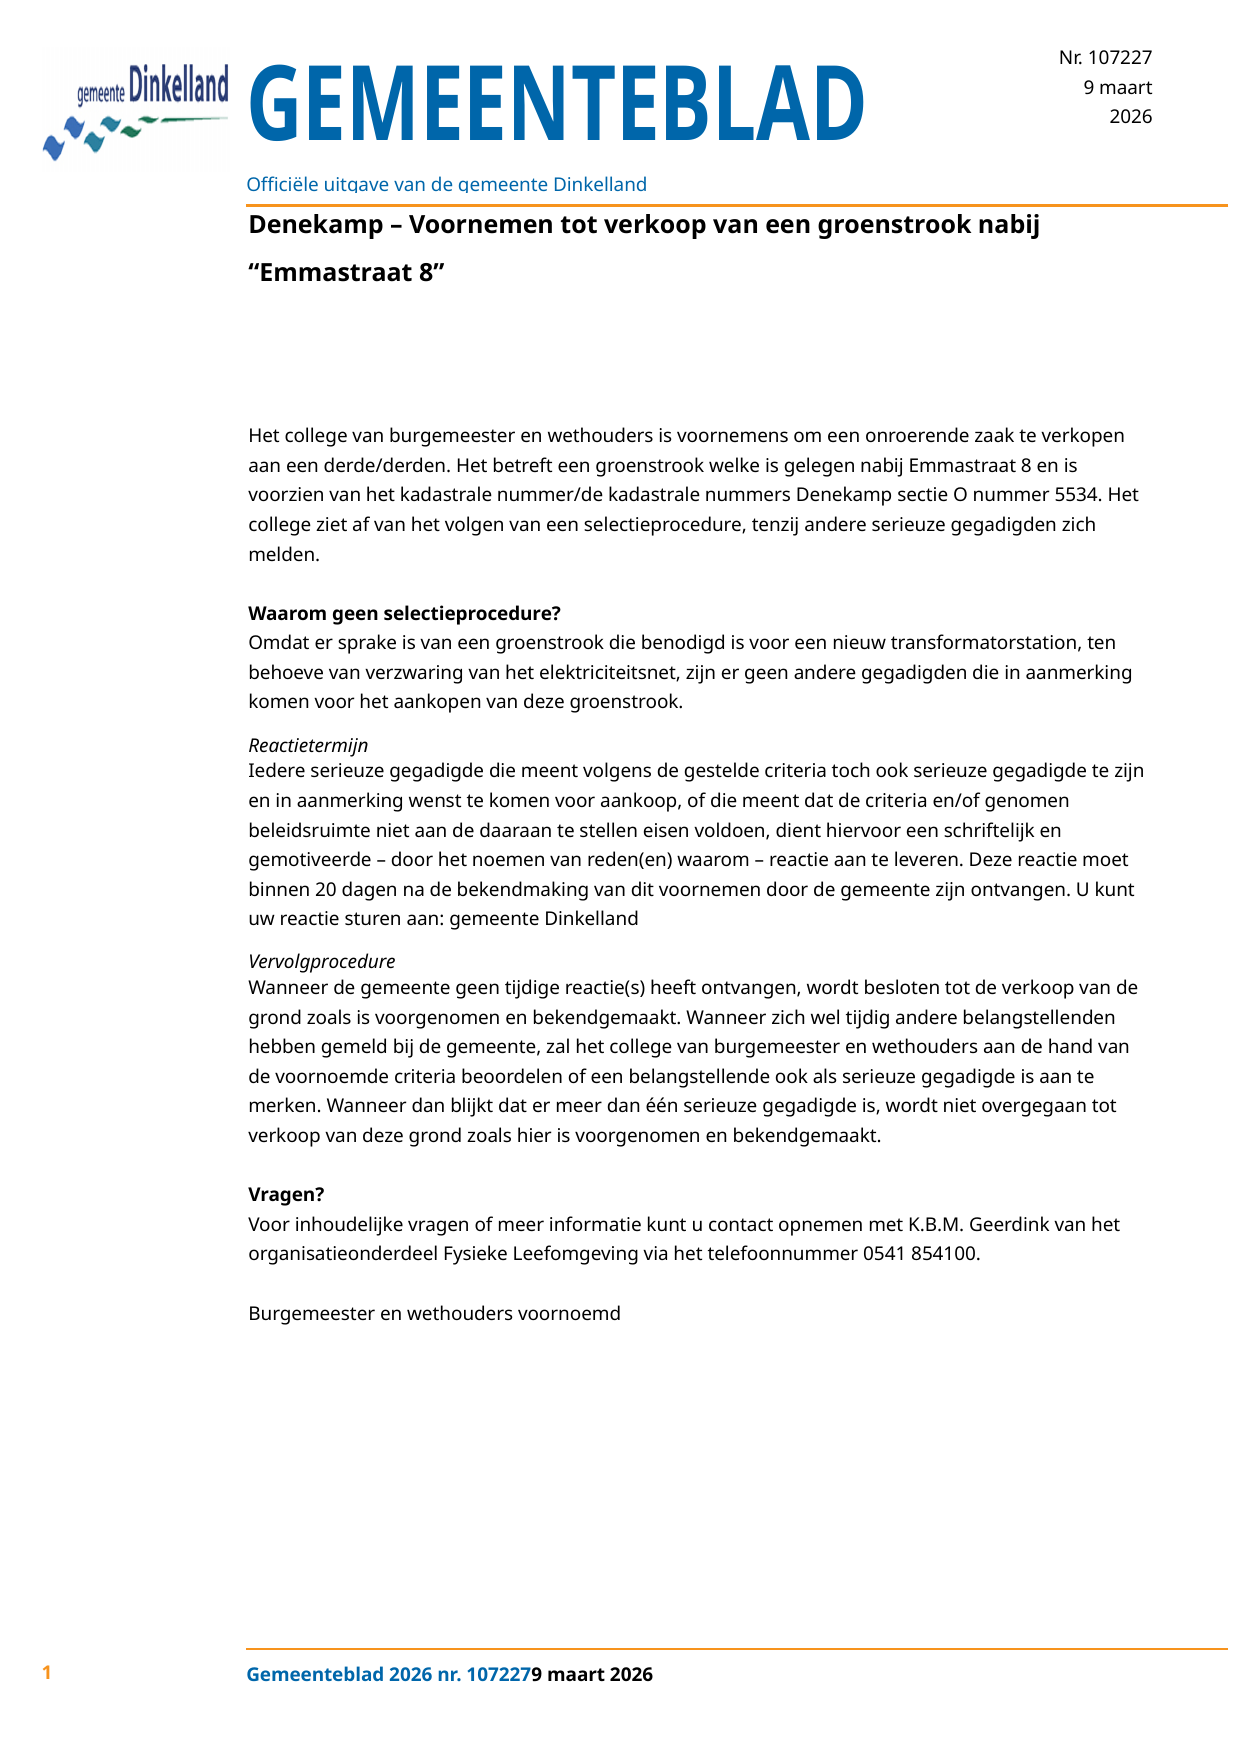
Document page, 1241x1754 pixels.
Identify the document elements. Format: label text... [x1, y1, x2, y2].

text Voor inhoudelijke vragen of meer informatie kunt u contact opnemen met K.B.M. Geerdink van het organisatieonderdeel Fysieke Leefomgeving via het telefoonnummer 0541 854100. [248, 1211, 1152, 1266]
text Het college van burgemeester en wethouders is voornemens om een onroerende zaak te verkopen aan een derde/derden. Het betreft een groenstrook welke is gelegen nabij Emmastraat 8 en is voorzien van het kadastrale nummer/de kadastrale nummers Denekamp sectie O nummer 5534. Het college ziet af van het volgen van een selectieprocedure, tenzij andere serieuze gegadigden zich melden. [248, 422, 1152, 567]
text Wanneer de gemeente geen tijdige reactie(s) heeft ontvangen, wordt besloten tot de verkoop van de grond zoals is voorgenomen en bekendgemaakt. Wanneer zich wel tijdig andere belangstellenden hebben gemeld bij de gemeente, zal het college van burgemeester en wethouders aan de hand van de voornoemde criteria beoordelen of een belangstellende ook als serieuze gegadigde is aan te merken. Wanneer dan blijkt dat er meer dan één serieuze gegadigde is, wordt niet overgegaan tot verkoop van deze grond zoals hier is voorgenomen en bekendgemaakt. [248, 974, 1152, 1148]
text Vragen? [248, 1181, 1152, 1207]
text Denekamp – Voornemen tot verkoop van een groenstrook nabij “Emmastraat 8” [248, 207, 1152, 288]
text Burgemeester en wethouders voornoemd [248, 1300, 1152, 1326]
picture [41, 47, 231, 172]
text Reactietermijn [248, 732, 1152, 758]
text Iedere serieuze gegadigde die meent volgens de gestelde criteria toch ook serieuze gegadigde te zijn en in aanmerking wenst te komen voor aankoop, of die meent dat de criteria en/of genomen beleidsruimte niet aan de daaraan te stellen eisen voldoen, dient hiervoor een schriftelijk en gemotiveerde – door het noemen van reden(en) waarom – reactie aan te leveren. Deze reactie moet binnen 20 dagen na de bekendmaking van dit voornemen door de gemeente zijn ontvangen. U kunt uw reactie sturen aan: gemeente Dinkelland [248, 758, 1152, 931]
text Omdat er sprake is van een groenstrook die benodigd is voor een nieuw transformatorstation, ten behoeve van verzwaring van het elektriciteitsnet, zijn er geen andere gegadigden die in aanmerking komen voor het aankopen van deze groenstrook. [248, 629, 1152, 714]
text Waarom geen selectieprocedure? [248, 600, 1152, 626]
text Vervolgprocedure [248, 949, 1152, 974]
